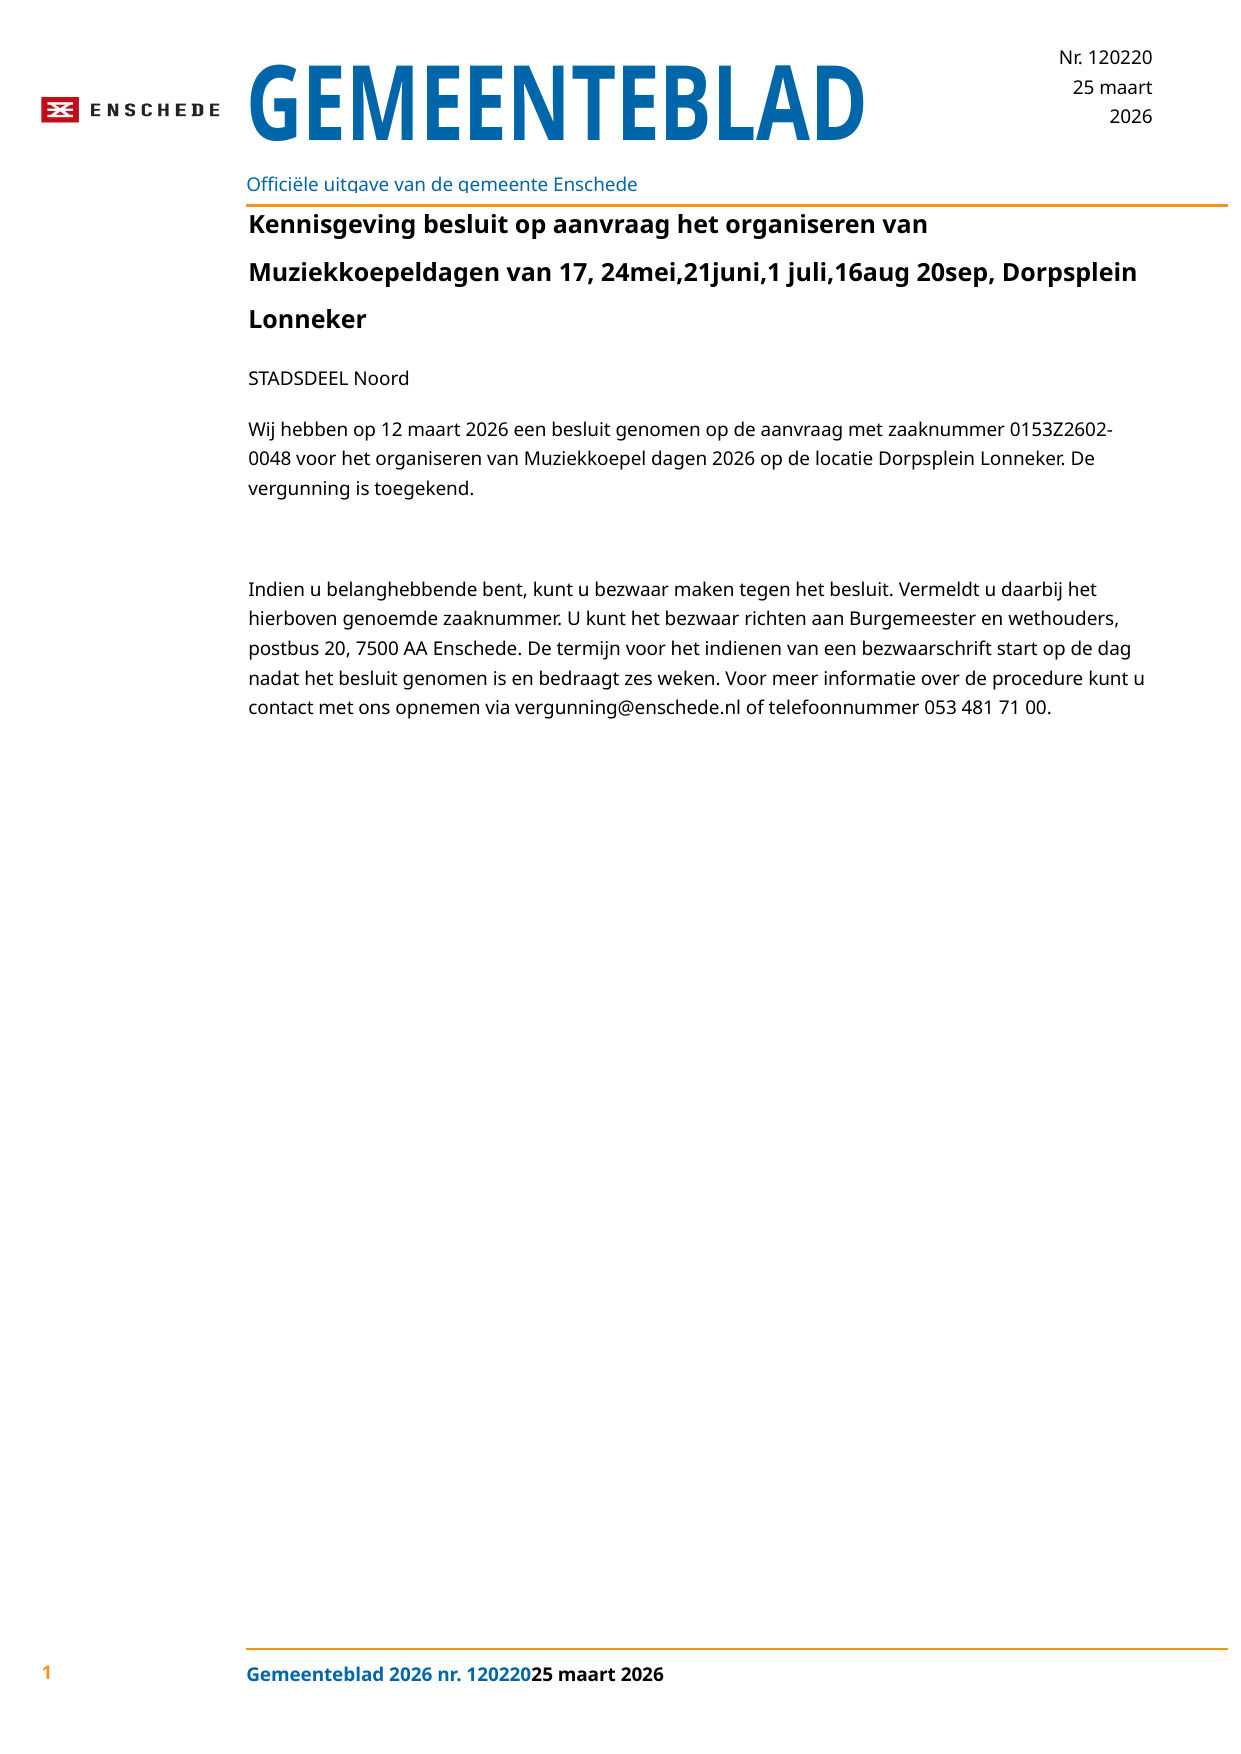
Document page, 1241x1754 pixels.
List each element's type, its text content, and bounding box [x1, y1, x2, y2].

text Wij hebben op 12 maart 2026 een besluit genomen op de aanvraag met zaaknummer 0153Z2602-0048 voor het organiseren van Muziekkoepel dagen 2026 op de locatie Dorpsplein Lonneker. De vergunning is toegekend. [248, 416, 1152, 501]
text Indien u belanghebbende bent, kunt u bezwaar maken tegen het besluit. Vermeldt u daarbij het hierboven genoemde zaaknummer. U kunt het bezwaar richten aan Burgemeester en wethouders, postbus 20, 7500 AA Enschede. De termijn voor het indienen van een bezwaarschrift start op de dag nadat het besluit genomen is en bedraagt zes weken. Voor meer informatie over de procedure kunt u contact met ons opnemen via vergunning@enschede.nl of telefoonnummer 053 481 71 00. [248, 576, 1152, 720]
text Kennisgeving besluit op aanvraag het organiseren van Muziekkoepeldagen van 17, 24mei,21juni,1 juli,16aug 20sep, Dorpsplein Lonneker [248, 207, 1152, 336]
picture [41, 47, 231, 172]
text STADSDEEL Noord [248, 366, 1152, 391]
